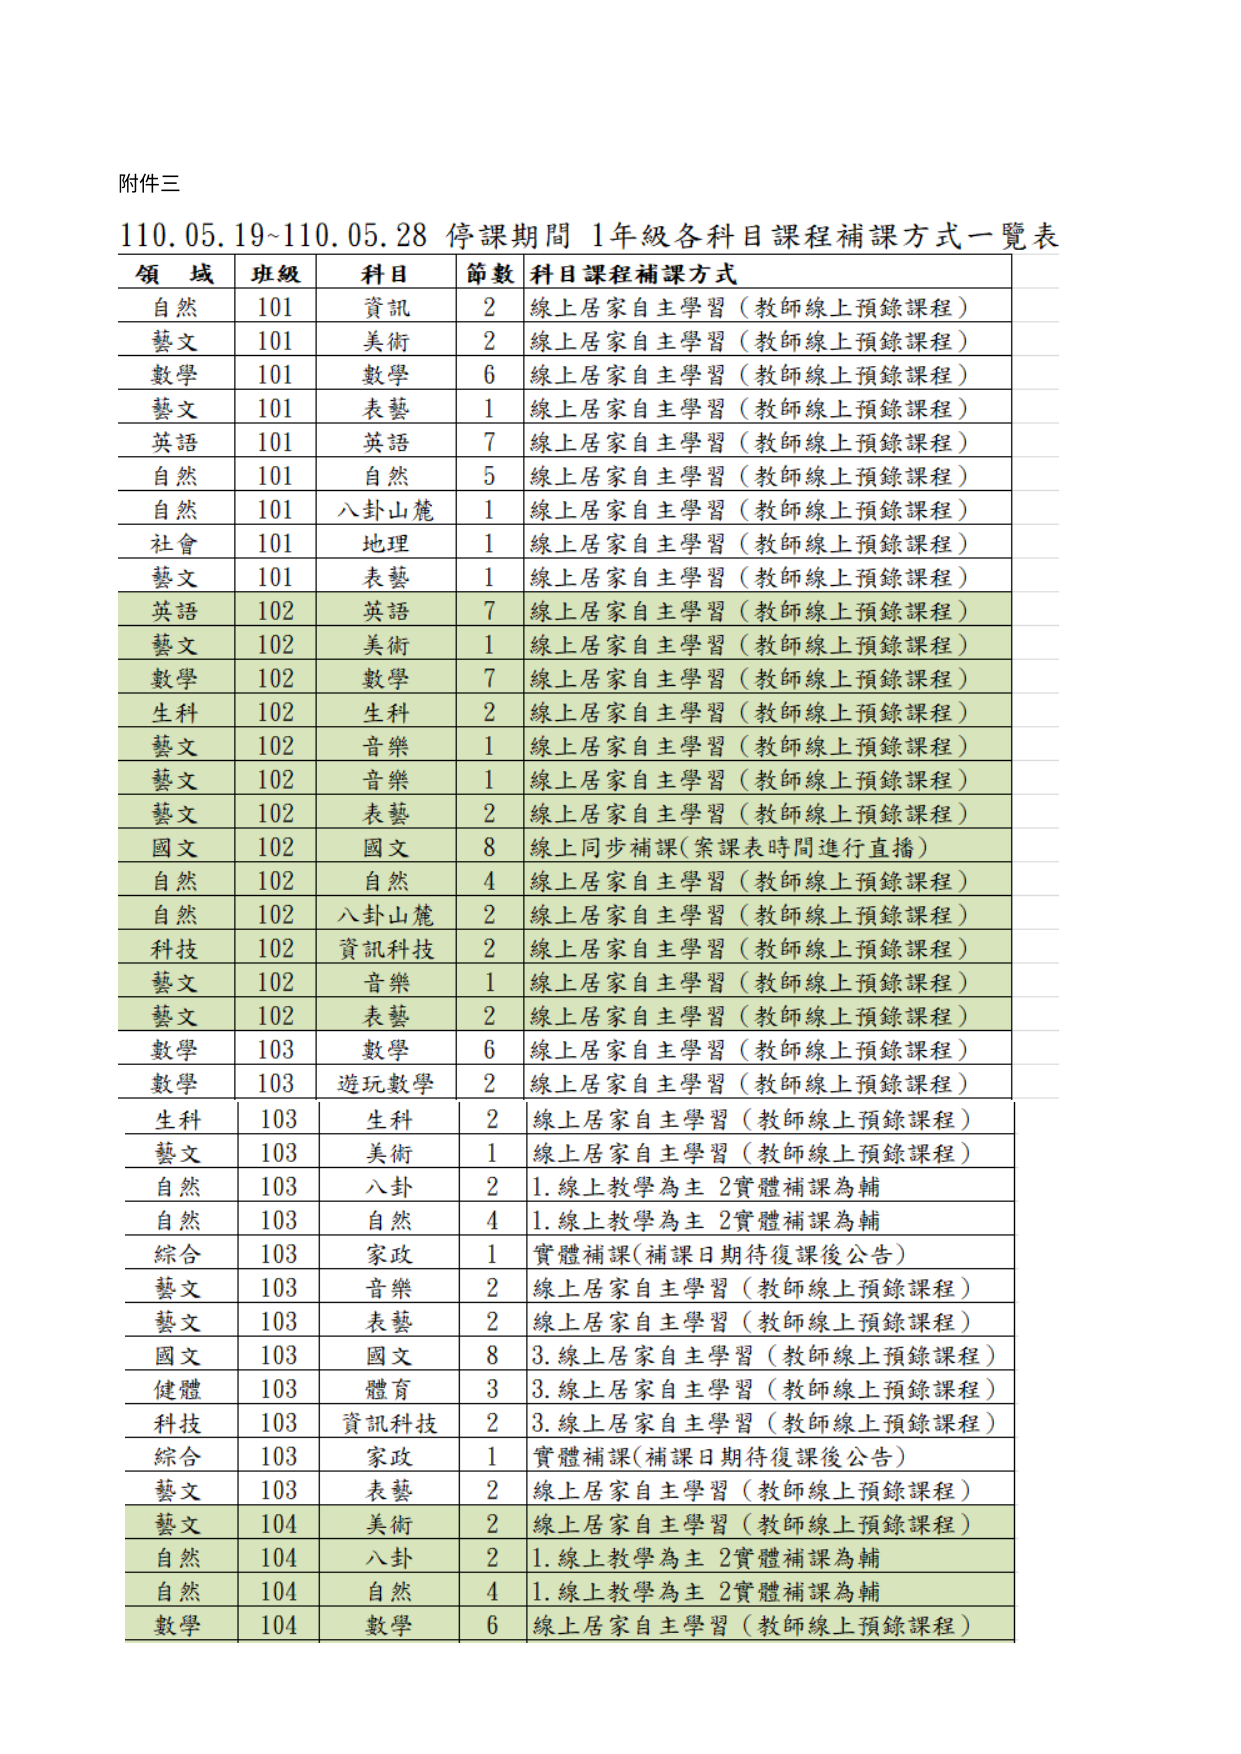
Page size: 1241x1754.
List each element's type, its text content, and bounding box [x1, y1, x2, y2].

picture [125, 1102, 1019, 1643]
text 附件三 [118, 167, 1122, 197]
picture [118, 215, 1060, 1100]
